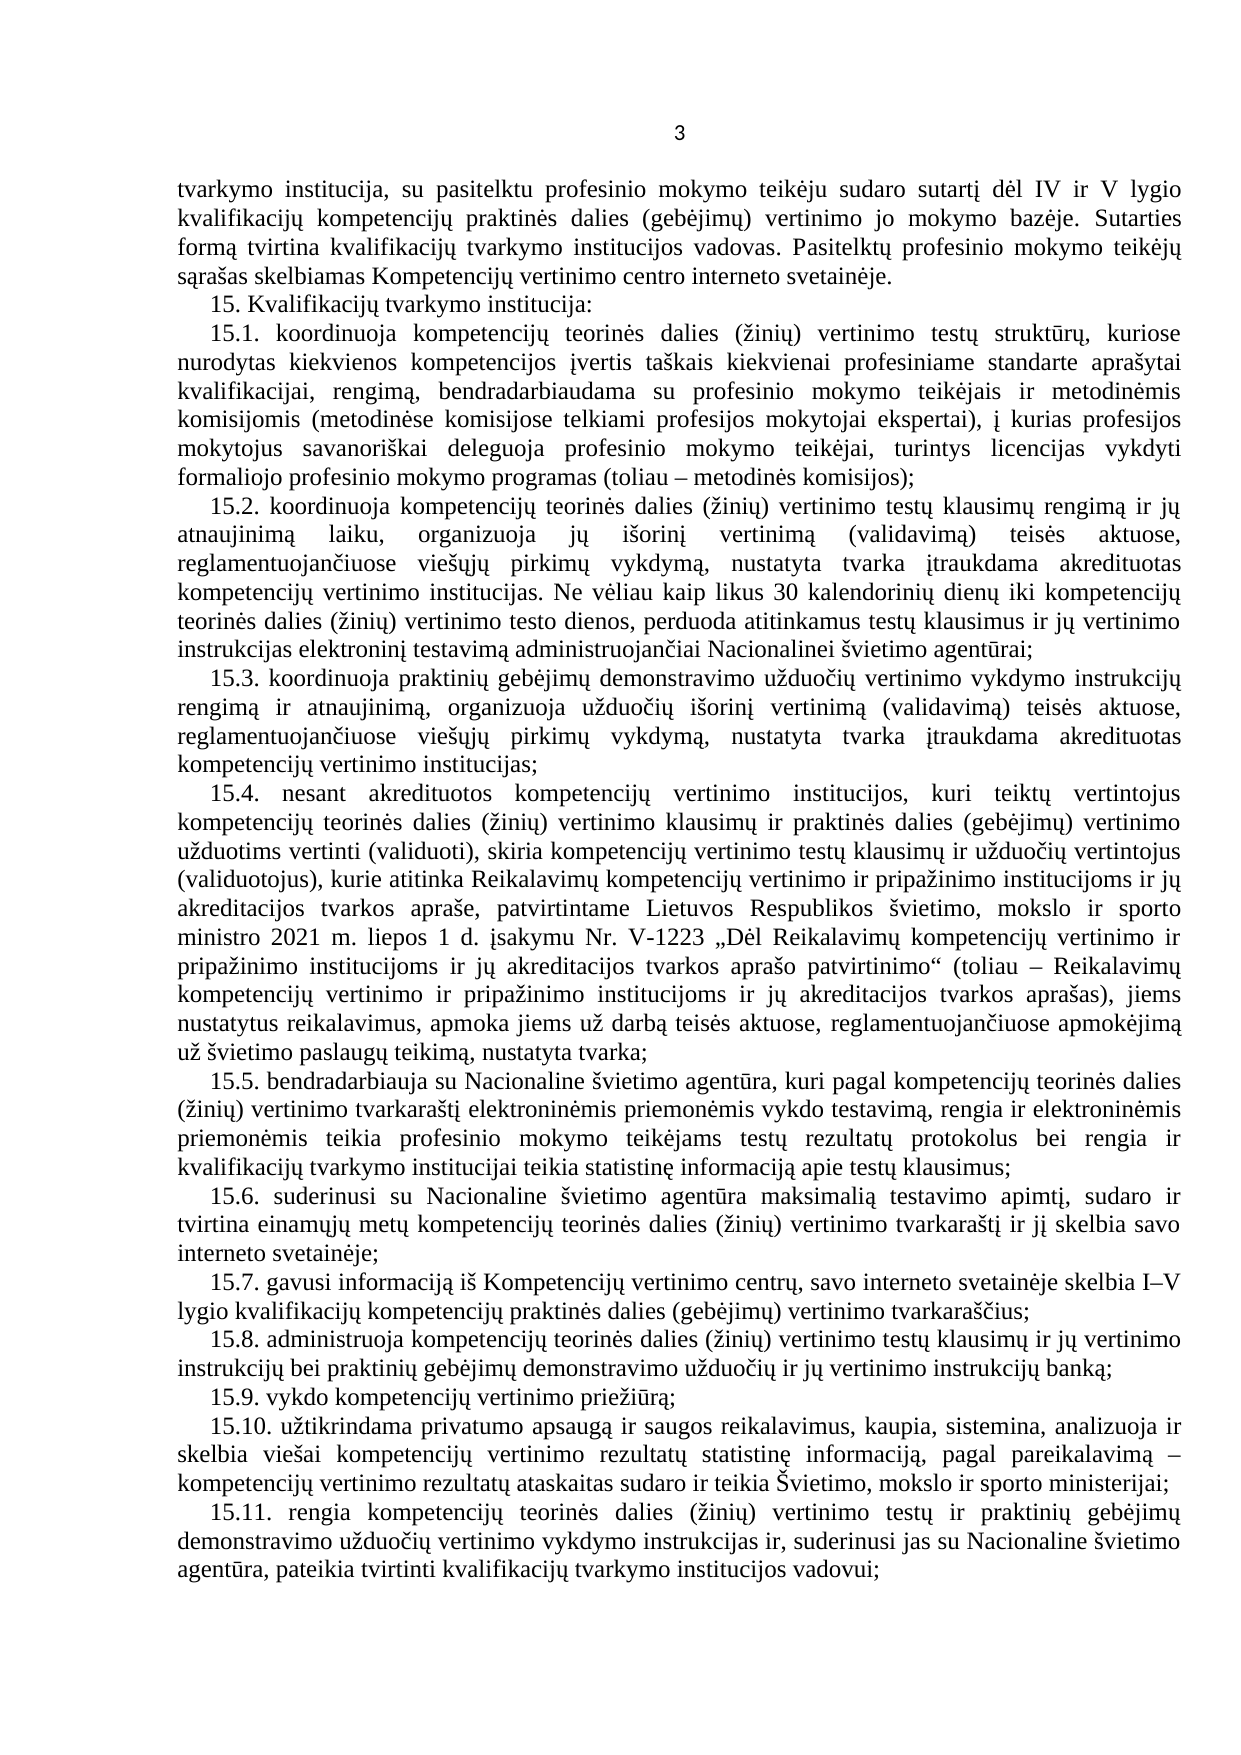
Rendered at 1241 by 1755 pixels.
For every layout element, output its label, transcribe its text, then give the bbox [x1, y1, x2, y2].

text 15.11. rengia kompetencijų teorinės dalies (žinių) vertinimo testų ir praktinių gebėjimų demonstravimo užduočių vertinimo vykdymo instrukcijas ir, suderinusi jas su Nacionaline švietimo agentūra, pateikia tvirtinti kvalifikacijų tvarkymo institucijos vadovui; [177, 1497, 1182, 1583]
text tvarkymo institucija, su pasitelktu profesinio mokymo teikėju sudaro sutartį dėl IV ir V lygio kvalifikacijų kompetencijų praktinės dalies (gebėjimų) vertinimo jo mokymo bazėje. Sutarties formą tvirtina kvalifikacijų tvarkymo institucijos vadovas. Pasitelktų profesinio mokymo teikėjų sąrašas skelbiamas Kompetencijų vertinimo centro interneto svetainėje. [177, 174, 1182, 289]
text 15.1. koordinuoja kompetencijų teorinės dalies (žinių) vertinimo testų struktūrų, kuriose nurodytas kiekvienos kompetencijos įvertis taškais kiekvienai profesiniame standarte aprašytai kvalifikacijai, rengimą, bendradarbiaudama su profesinio mokymo teikėjais ir metodinėmis komisijomis (metodinėse komisijose telkiami profesijos mokytojai ekspertai), į kurias profesijos mokytojus savanoriškai deleguoja profesinio mokymo teikėjai, turintys licencijas vykdyti formaliojo profesinio mokymo programas (toliau – metodinės komisijos); [177, 318, 1182, 491]
text 15.5. bendradarbiauja su Nacionaline švietimo agentūra, kuri pagal kompetencijų teorinės dalies (žinių) vertinimo tvarkaraštį elektroninėmis priemonėmis vykdo testavimą, rengia ir elektroninėmis priemonėmis teikia profesinio mokymo teikėjams testų rezultatų protokolus bei rengia ir kvalifikacijų tvarkymo institucijai teikia statistinę informaciją apie testų klausimus; [177, 1066, 1182, 1181]
text 15.8. administruoja kompetencijų teorinės dalies (žinių) vertinimo testų klausimų ir jų vertinimo instrukcijų bei praktinių gebėjimų demonstravimo užduočių ir jų vertinimo instrukcijų banką; [177, 1324, 1182, 1382]
text 15.9. vykdo kompetencijų vertinimo priežiūrą; [177, 1382, 1182, 1411]
text 15.4. nesant akredituotos kompetencijų vertinimo institucijos, kuri teiktų vertintojus kompetencijų teorinės dalies (žinių) vertinimo klausimų ir praktinės dalies (gebėjimų) vertinimo užduotims vertinti (validuoti), skiria kompetencijų vertinimo testų klausimų ir užduočių vertintojus (validuotojus), kurie atitinka Reikalavimų kompetencijų vertinimo ir pripažinimo institucijoms ir jų akreditacijos tvarkos apraše, patvirtintame Lietuvos Respublikos švietimo, mokslo ir sporto ministro 2021 m. liepos 1 d. įsakymu Nr. V-1223 „Dėl Reikalavimų kompetencijų vertinimo ir pripažinimo institucijoms ir jų akreditacijos tvarkos aprašo patvirtinimo“ (toliau – Reikalavimų kompetencijų vertinimo ir pripažinimo institucijoms ir jų akreditacijos tvarkos aprašas), jiems nustatytus reikalavimus, apmoka jiems už darbą teisės aktuose, reglamentuojančiuose apmokėjimą už švietimo paslaugų teikimą, nustatyta tvarka; [177, 778, 1182, 1066]
text 15.7. gavusi informaciją iš Kompetencijų vertinimo centrų, savo interneto svetainėje skelbia I–V lygio kvalifikacijų kompetencijų praktinės dalies (gebėjimų) vertinimo tvarkaraščius; [177, 1267, 1182, 1324]
text 15. Kvalifikacijų tvarkymo institucija: [177, 289, 1182, 318]
text 15.10. užtikrindama privatumo apsaugą ir saugos reikalavimus, kaupia, sistemina, analizuoja ir skelbia viešai kompetencijų vertinimo rezultatų statistinę informaciją, pagal pareikalavimą – kompetencijų vertinimo rezultatų ataskaitas sudaro ir teikia Švietimo, mokslo ir sporto ministerijai; [177, 1411, 1182, 1497]
text 15.3. koordinuoja praktinių gebėjimų demonstravimo užduočių vertinimo vykdymo instrukcijų rengimą ir atnaujinimą, organizuoja užduočių išorinį vertinimą (validavimą) teisės aktuose, reglamentuojančiuose viešųjų pirkimų vykdymą, nustatyta tvarka įtraukdama akredituotas kompetencijų vertinimo institucijas; [177, 663, 1182, 778]
text 15.6. suderinusi su Nacionaline švietimo agentūra maksimalią testavimo apimtį, sudaro ir tvirtina einamųjų metų kompetencijų teorinės dalies (žinių) vertinimo tvarkaraštį ir jį skelbia savo interneto svetainėje; [177, 1181, 1182, 1267]
text 15.2. koordinuoja kompetencijų teorinės dalies (žinių) vertinimo testų klausimų rengimą ir jų atnaujinimą laiku, organizuoja jų išorinį vertinimą (validavimą) teisės aktuose, reglamentuojančiuose viešųjų pirkimų vykdymą, nustatyta tvarka įtraukdama akredituotas kompetencijų vertinimo institucijas. Ne vėliau kaip likus 30 kalendorinių dienų iki kompetencijų teorinės dalies (žinių) vertinimo testo dienos, perduoda atitinkamus testų klausimus ir jų vertinimo instrukcijas elektroninį testavimą administruojančiai Nacionalinei švietimo agentūrai; [177, 491, 1182, 663]
